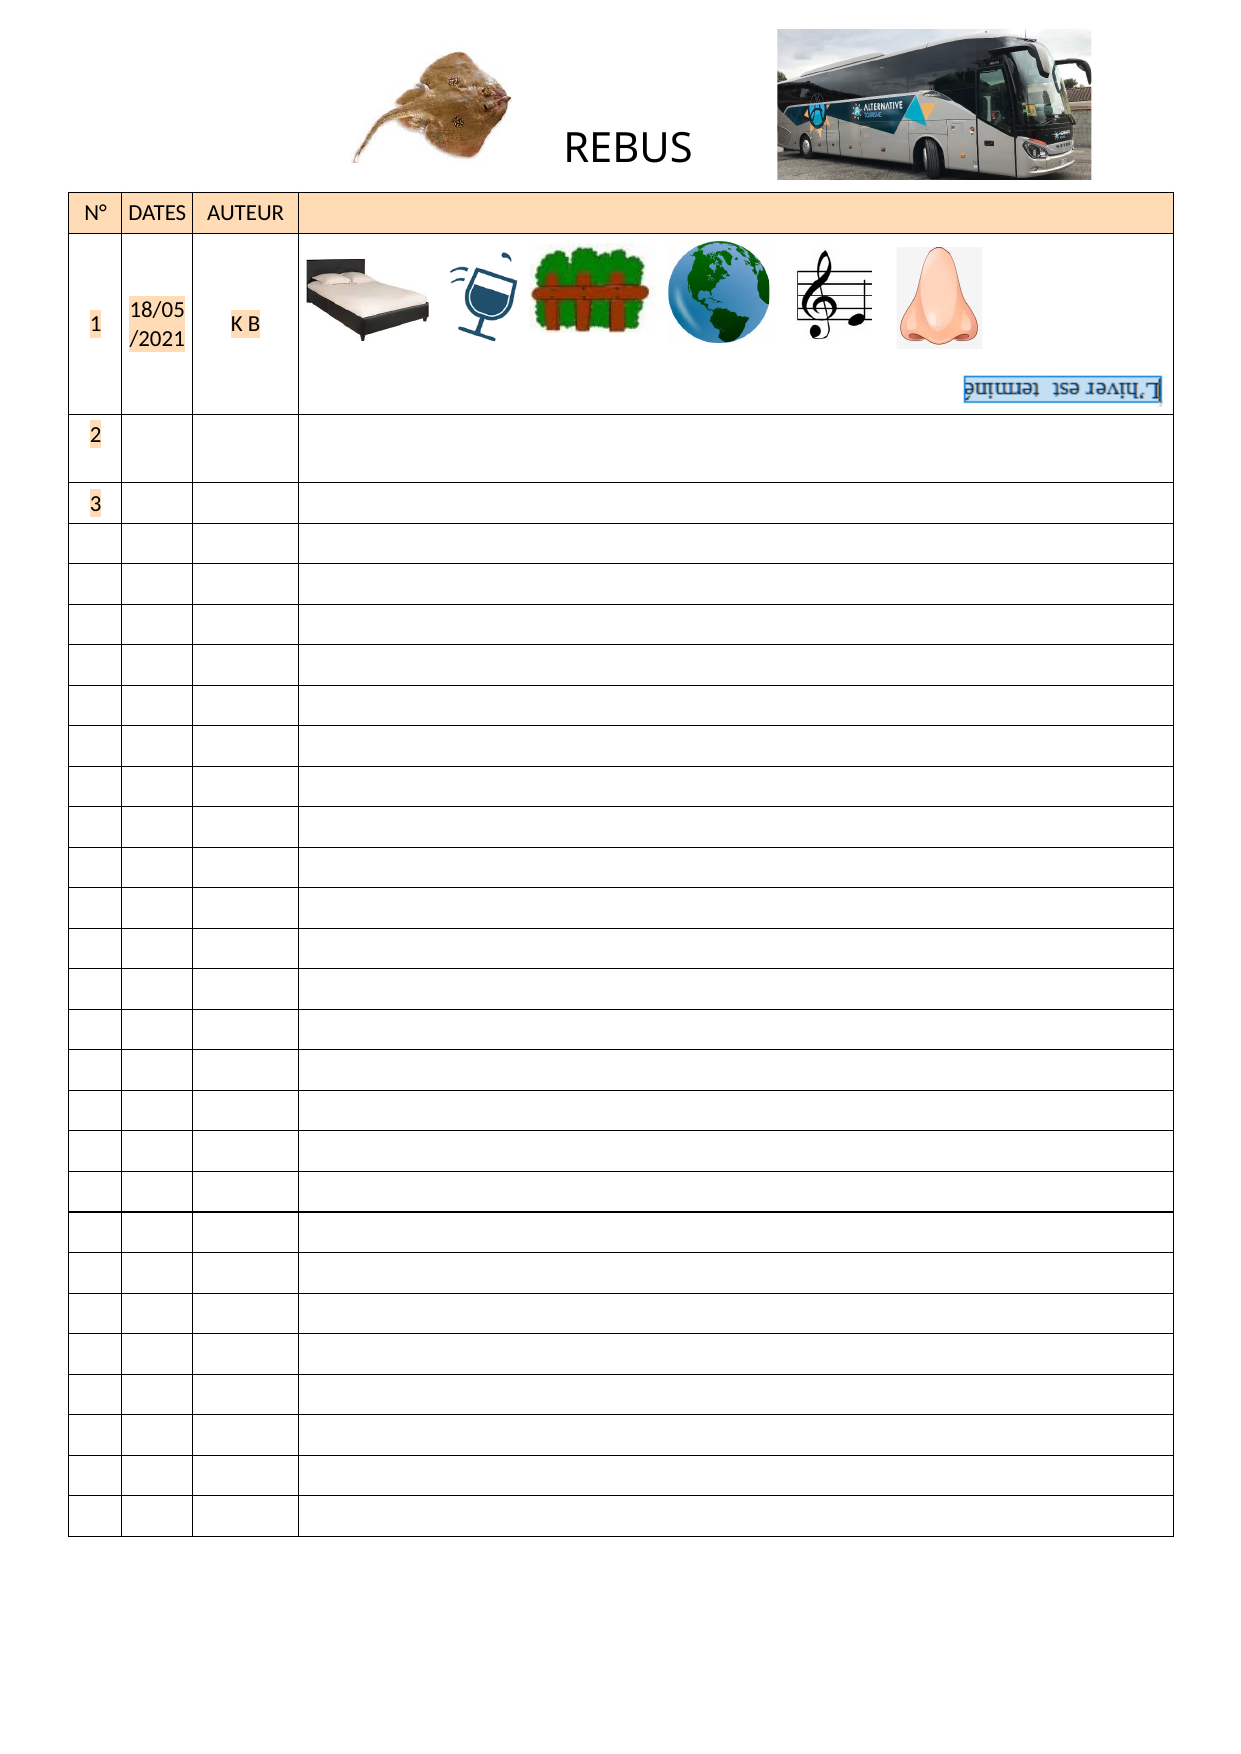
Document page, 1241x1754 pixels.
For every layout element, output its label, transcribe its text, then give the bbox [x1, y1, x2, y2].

table_cell [193, 888, 298, 928]
picture [349, 47, 513, 163]
table_cell [69, 1496, 121, 1536]
table_cell [299, 564, 1173, 603]
table_cell [193, 524, 298, 563]
table_cell [69, 1131, 121, 1171]
table_cell [299, 1375, 1173, 1414]
table_cell [69, 1294, 121, 1333]
table_cell [299, 726, 1173, 766]
text REBUS [69, 118, 777, 175]
table_header N° [69, 193, 121, 233]
table_cell [299, 1010, 1173, 1049]
picture [446, 250, 518, 344]
table_cell [299, 645, 1173, 684]
table_cell [69, 1253, 121, 1292]
table_cell [299, 1415, 1173, 1454]
table_cell [299, 1496, 1173, 1536]
table_cell [122, 1294, 192, 1333]
table_cell [193, 415, 298, 482]
table_cell [122, 1091, 192, 1130]
table_cell [193, 807, 298, 847]
table_cell [193, 1375, 298, 1414]
table_cell [193, 848, 298, 887]
table_cell [299, 1091, 1173, 1130]
table_cell [69, 1050, 121, 1090]
table_header [299, 193, 1173, 233]
table_cell [69, 888, 121, 928]
table_cell [299, 1253, 1173, 1292]
table_cell [299, 929, 1173, 968]
table_cell [69, 929, 121, 968]
table_cell [193, 483, 298, 522]
picture [777, 29, 1092, 180]
table_cell [69, 645, 121, 684]
table_cell [122, 1496, 192, 1536]
table_cell [193, 1213, 298, 1252]
table_cell [299, 807, 1173, 847]
table_cell [122, 726, 192, 766]
table_cell [69, 807, 121, 847]
table_cell [122, 686, 192, 725]
picture [668, 241, 770, 343]
picture [961, 373, 1164, 407]
table_cell [193, 1091, 298, 1130]
table_cell [69, 524, 121, 563]
table_cell [299, 1213, 1173, 1252]
table_cell [299, 524, 1173, 563]
table_cell [299, 969, 1173, 1009]
table_cell [122, 1334, 192, 1373]
table_cell [122, 1050, 192, 1090]
picture [306, 259, 429, 341]
table_cell [299, 848, 1173, 887]
table_cell [193, 1294, 298, 1333]
table_cell [122, 605, 192, 644]
table_cell [122, 848, 192, 887]
table_cell 3 [69, 483, 121, 522]
table_header AUTEUR [193, 193, 298, 233]
table_cell [193, 1172, 298, 1211]
picture [896, 247, 983, 349]
table_cell [69, 564, 121, 603]
table_cell [122, 483, 192, 522]
picture [525, 239, 658, 333]
table_cell [193, 767, 298, 806]
table_cell [193, 1010, 298, 1049]
table_cell [299, 1294, 1173, 1333]
picture [781, 239, 872, 344]
text [1092, 118, 1187, 175]
table_cell [69, 1010, 121, 1049]
table_cell K B [193, 234, 298, 413]
table_cell [122, 1456, 192, 1495]
table_cell [122, 929, 192, 968]
table_cell [193, 726, 298, 766]
table_cell [69, 605, 121, 644]
table_cell [193, 564, 298, 603]
table_cell [122, 1253, 192, 1292]
table_cell [69, 1091, 121, 1130]
table_cell [69, 1172, 121, 1211]
table_cell [193, 1131, 298, 1171]
table_cell [299, 1456, 1173, 1495]
table_cell [122, 1375, 192, 1414]
table_cell [122, 888, 192, 928]
table_cell [299, 234, 1173, 413]
table_cell [193, 1050, 298, 1090]
table_cell [193, 1456, 298, 1495]
table_cell [299, 888, 1173, 928]
table_cell [193, 1334, 298, 1373]
table_cell [69, 726, 121, 766]
table_cell [299, 1334, 1173, 1373]
table_cell 18/05/2021 [122, 234, 192, 413]
table_cell [193, 1253, 298, 1292]
table_header DATES [122, 193, 192, 233]
table_cell [299, 1172, 1173, 1211]
table_cell [122, 415, 192, 482]
table_cell [299, 1131, 1173, 1171]
table_cell [299, 767, 1173, 806]
table_cell [299, 686, 1173, 725]
table_cell [299, 1050, 1173, 1090]
table_cell [193, 686, 298, 725]
table_cell [193, 1415, 298, 1454]
table_cell [193, 645, 298, 684]
table_cell [299, 483, 1173, 522]
table_cell [122, 1213, 192, 1252]
table_cell [122, 1415, 192, 1454]
table_cell [122, 645, 192, 684]
table_cell [69, 848, 121, 887]
table_cell [69, 1456, 121, 1495]
table_cell [122, 1131, 192, 1171]
table_cell [122, 807, 192, 847]
table_cell [193, 969, 298, 1009]
table_cell [122, 1172, 192, 1211]
table_cell [122, 969, 192, 1009]
table_cell [299, 415, 1173, 482]
table_cell [69, 1334, 121, 1373]
table_cell [122, 564, 192, 603]
table_cell 2 [69, 415, 121, 482]
table_cell [193, 1496, 298, 1536]
table_cell [122, 524, 192, 563]
table_cell [69, 1213, 121, 1252]
table_cell [69, 1415, 121, 1454]
table_cell [299, 605, 1173, 644]
table_cell [69, 1375, 121, 1414]
table_cell [122, 767, 192, 806]
table_cell [69, 686, 121, 725]
table_cell [193, 929, 298, 968]
table_cell [69, 969, 121, 1009]
table_cell 1 [69, 234, 121, 413]
table_cell [122, 1010, 192, 1049]
table_cell [69, 767, 121, 806]
table_cell [193, 605, 298, 644]
